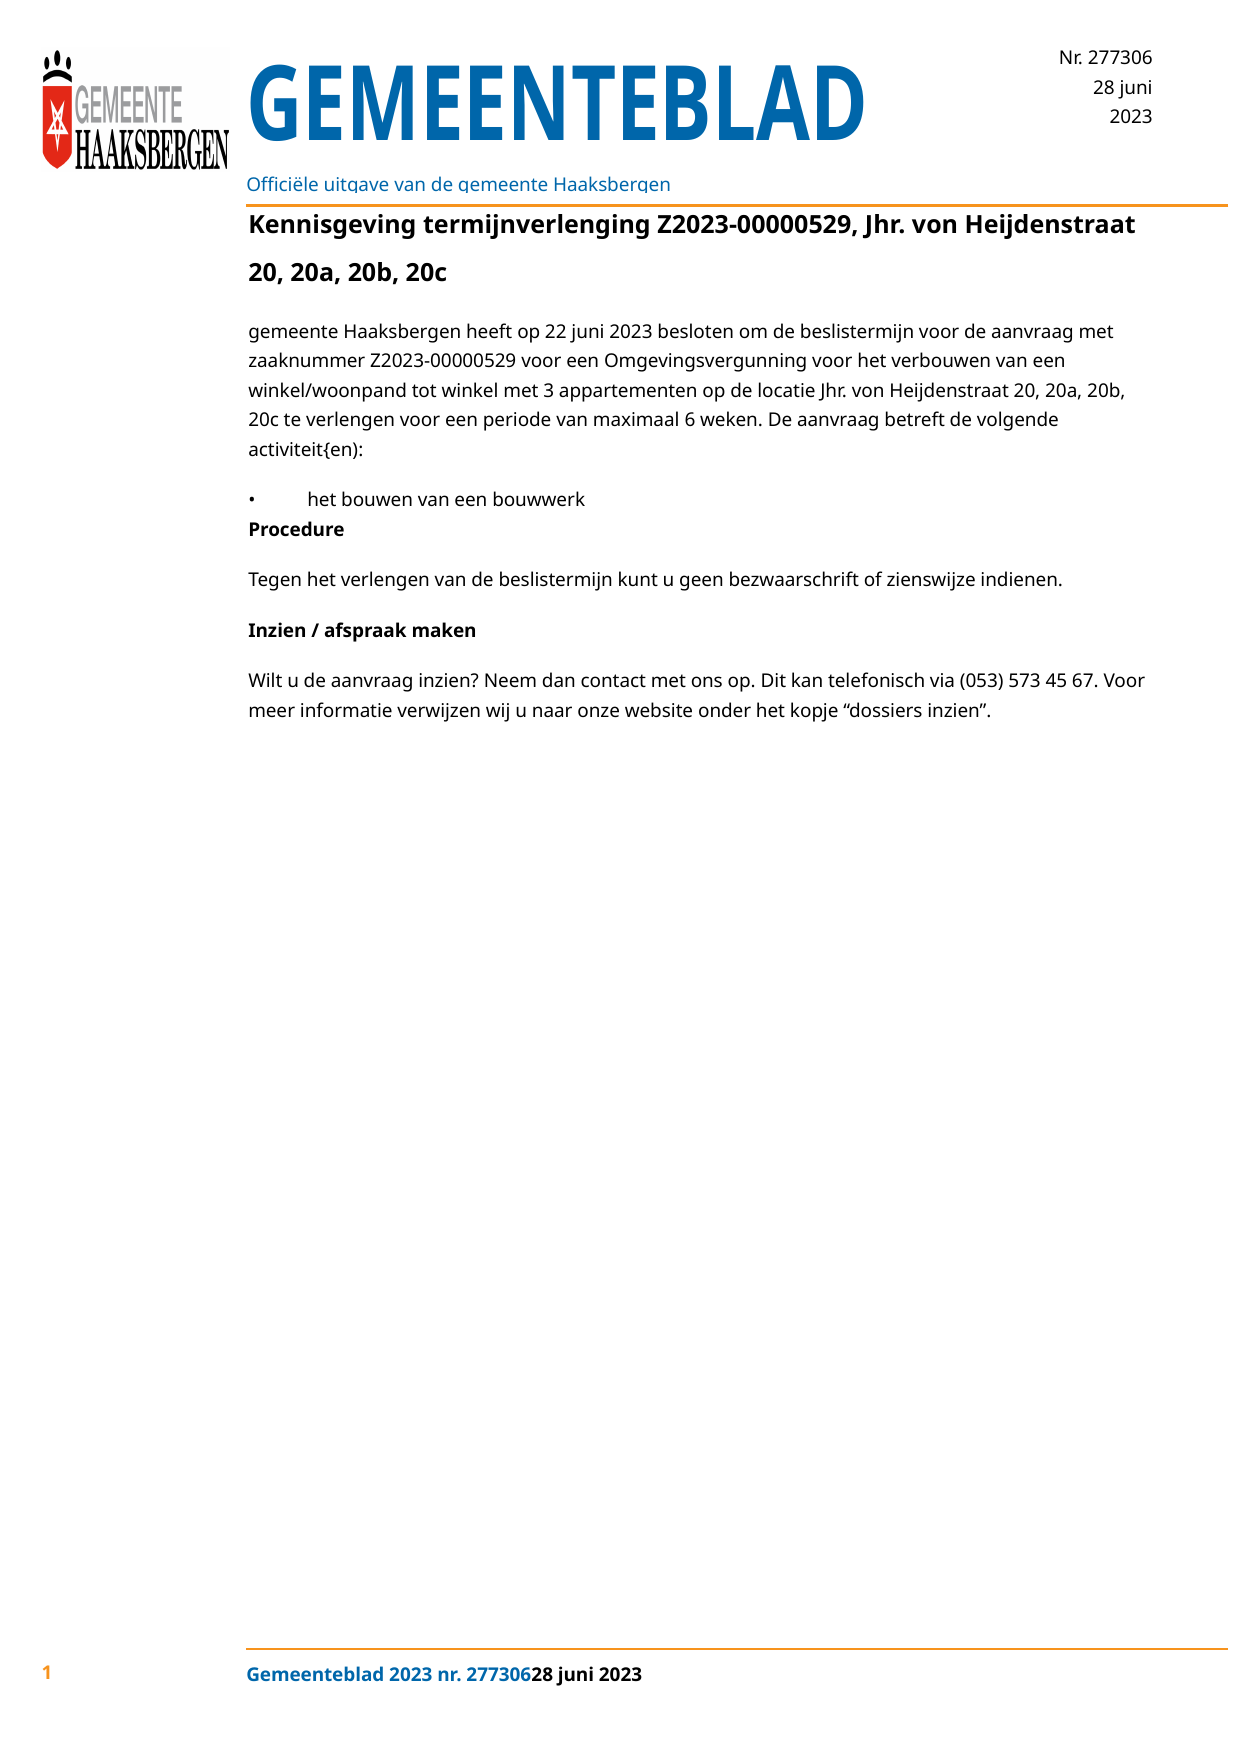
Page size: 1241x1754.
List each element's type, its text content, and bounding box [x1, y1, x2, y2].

text gemeente Haaksbergen heeft op 22 juni 2023 besloten om de beslistermijn voor de aanvraag met zaaknummer Z2023-00000529 voor een Omgevingsvergunning voor het verbouwen van een winkel/woonpand tot winkel met 3 appartementen op de locatie Jhr. von Heijdenstraat 20, 20a, 20b, 20c te verlengen voor een periode van maximaal 6 weken. De aanvraag betreft de volgende activiteit{en): [248, 318, 1152, 462]
text Tegen het verlengen van de beslistermijn kunt u geen bezwaarschrift of zienswijze indienen. [248, 567, 1152, 592]
text Procedure [248, 516, 1152, 542]
list het bouwen van een bouwwerk [248, 487, 1152, 512]
text Inzien / afspraak maken [248, 617, 1152, 643]
text Wilt u de aanvraag inzien? Neem dan contact met ons op. Dit kan telefonisch via (053) 573 45 67. Voor meer informatie verwijzen wij u naar onze website onder het kopje “dossiers inzien”. [248, 667, 1152, 723]
text Kennisgeving termijnverlenging Z2023-00000529, Jhr. von Heijdenstraat 20, 20a, 20b, 20c [248, 207, 1152, 288]
picture [41, 47, 231, 172]
